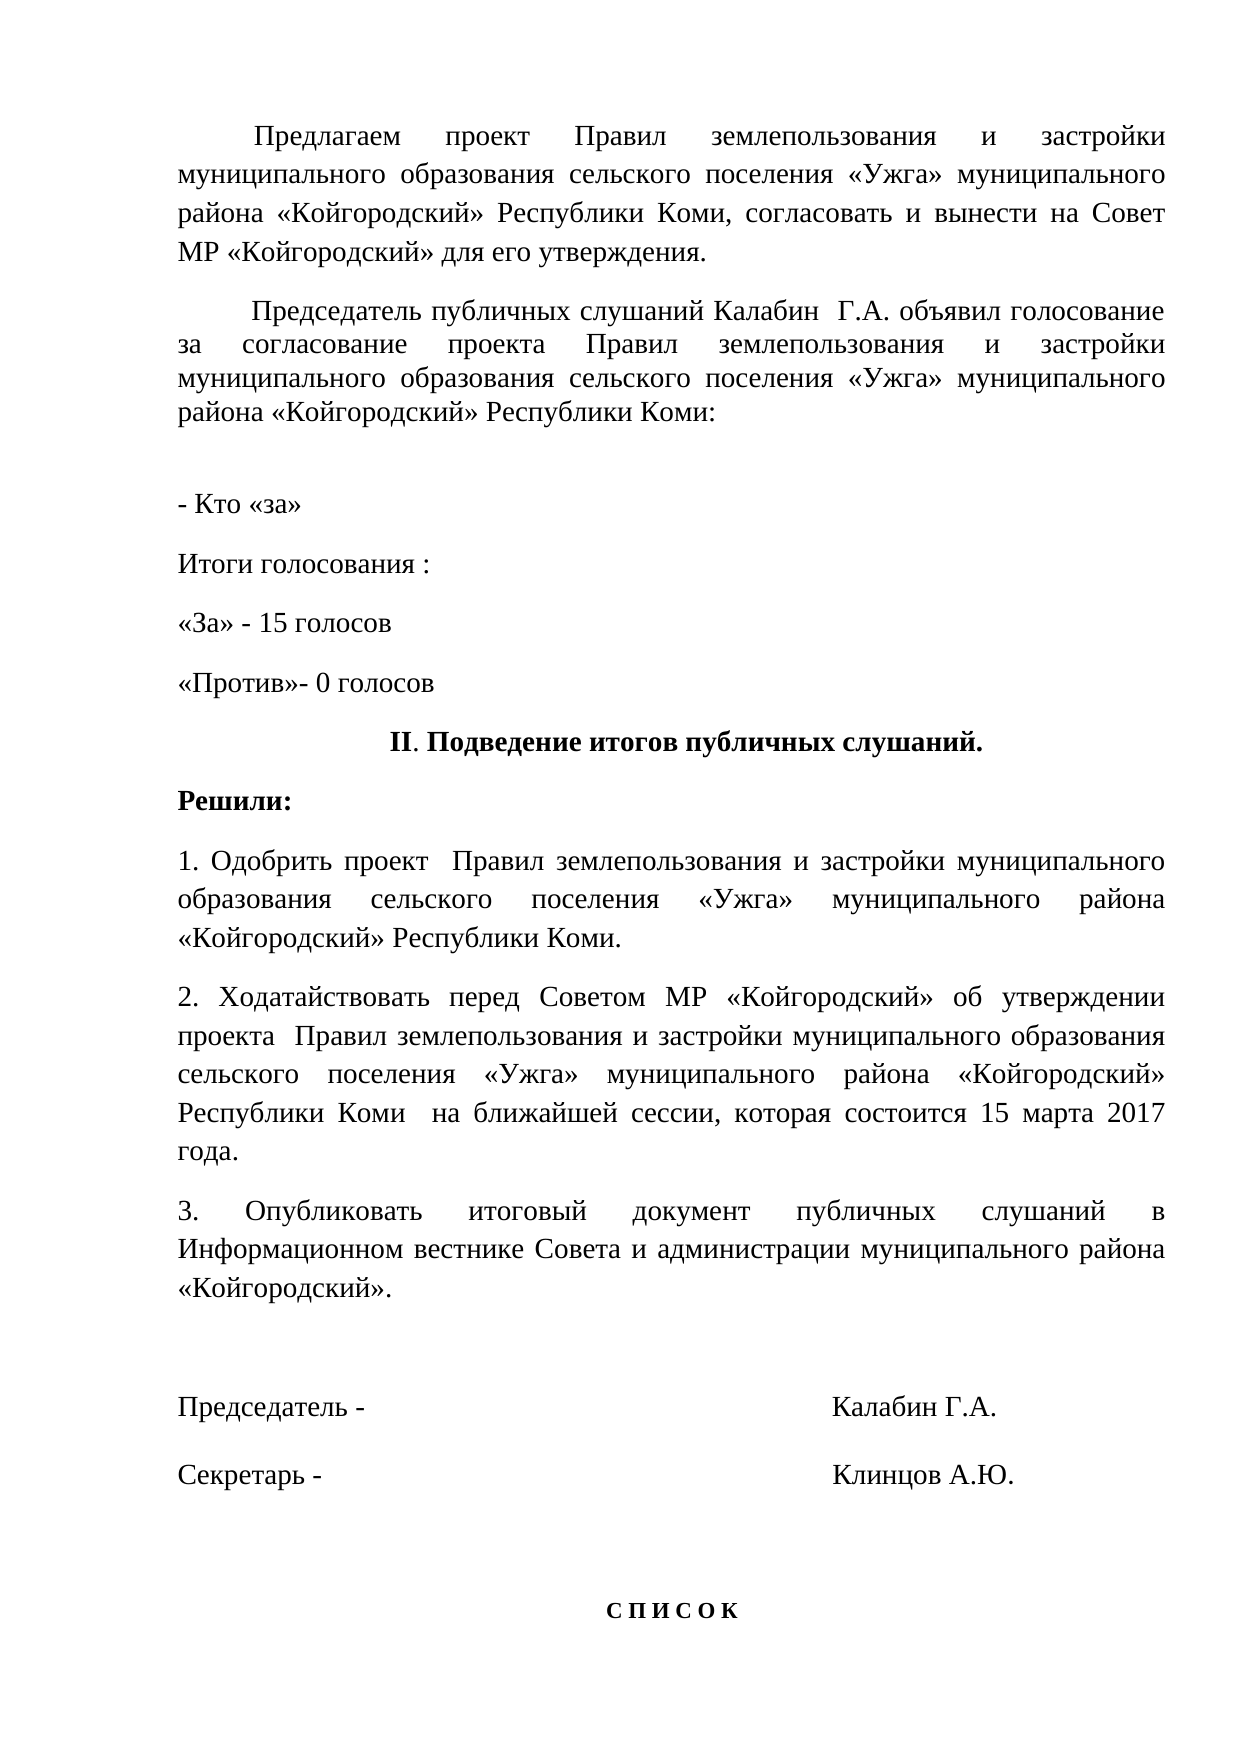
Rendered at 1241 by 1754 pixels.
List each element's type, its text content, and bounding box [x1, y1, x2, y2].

text Предлагаем проект Правил землепользования и застройки муниципального образования сельского поселения «Ужга» муниципального района «Койгородский» Республики Коми, согласовать и вынести на Совет МР «Койгородский» для его утверждения. [177, 118, 1166, 267]
text С П И С О К [177, 1597, 1166, 1623]
text Решили: [177, 783, 1166, 817]
subtitle Председатель - Калабин Г.А. [177, 1389, 1166, 1422]
subtitle Секретарь - Клинцов А.Ю. [177, 1456, 1166, 1491]
text «За» - 15 голосов [177, 605, 1166, 639]
text Итоги голосования : [177, 546, 1166, 579]
text II. Подведение итогов публичных слушаний. [177, 724, 1166, 758]
text «Против»- 0 голосов [177, 665, 1166, 698]
text Председатель публичных слушаний Калабин Г.А. объявил голосование за согласование проекта Правил землепользования и застройки муниципального образования сельского поселения «Ужга» муниципального района «Койгородский» Республики Коми: [177, 293, 1166, 427]
text 3. Опубликовать итоговый документ публичных слушаний в Информационном вестнике Совета и администрации муниципального района «Койгородский». [177, 1193, 1166, 1303]
text 2. Ходатайствовать перед Советом МР «Койгородский» об утверждении проекта Правил землепользования и застройки муниципального образования сельского поселения «Ужга» муниципального района «Койгородский» Республики Коми на ближайшей сессии, которая состоится 15 марта 2017 года. [177, 979, 1166, 1167]
text - Кто «за» [177, 487, 1166, 520]
text 1. Одобрить проект Правил землепользования и застройки муниципального образования сельского поселения «Ужга» муниципального района «Койгородский» Республики Коми. [177, 843, 1166, 953]
